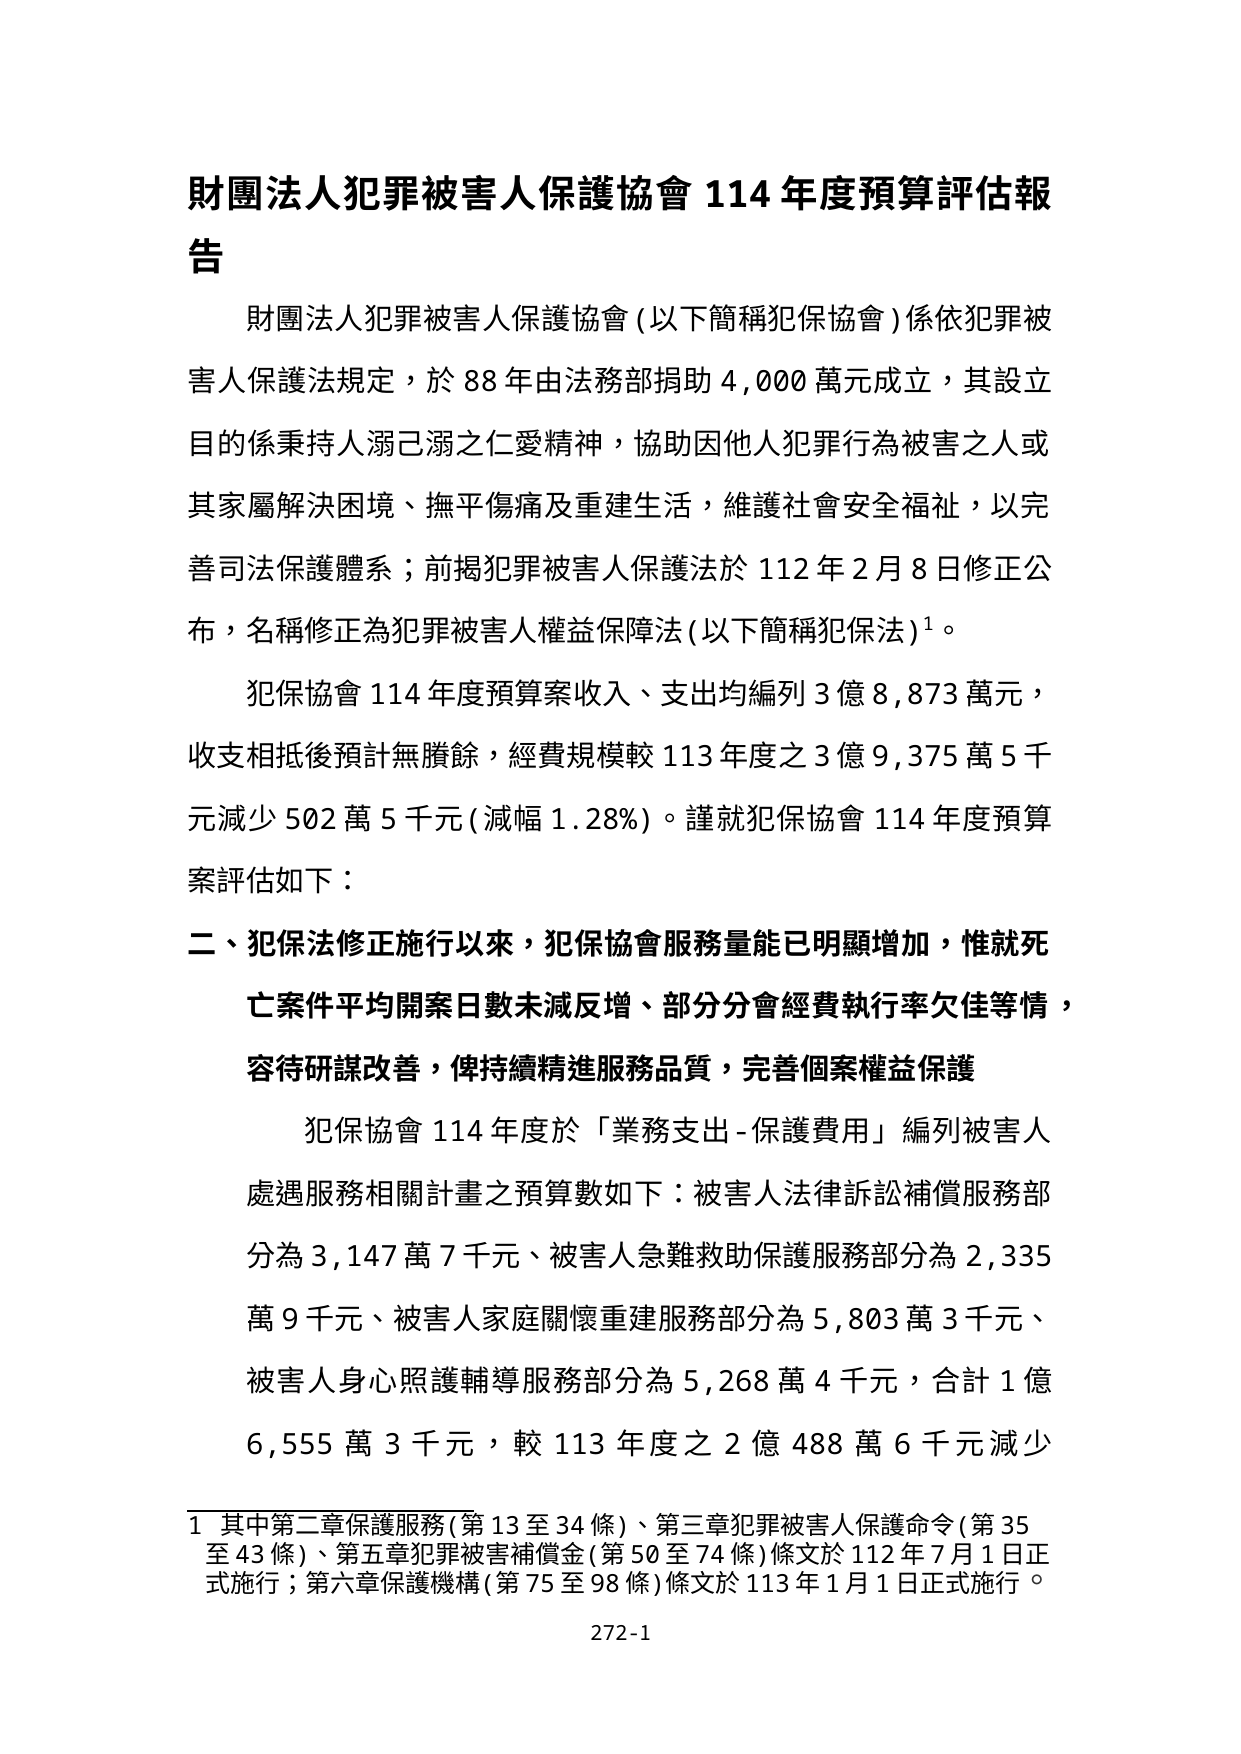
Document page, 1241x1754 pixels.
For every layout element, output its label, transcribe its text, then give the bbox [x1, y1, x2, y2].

text 犯保協會114年度預算案收入、支出均編列3億8,873萬元，收支相抵後預計無賸餘，經費規模較113年度之3億9,375萬5千元減少502萬5千元(減幅1.28%)。謹就犯保協會114年度預算案評估如下： [187, 650, 1053, 900]
text 其中第二章保護服務(第13至34條)、第三章犯罪被害人保護命令(第35至43條)、第五章犯罪被害補償金(第50至74條)條文於112年7月1日正式施行；第六章保護機構(第75至98條)條文於113年1月1日正式施行。 [187, 1511, 1053, 1598]
text 財團法人犯罪被害人保護協會114年度預算評估報告 [187, 150, 1053, 275]
text 二、犯保法修正施行以來，犯保協會服務量能已明顯增加，惟就死亡案件平均開案日數未減反增、部分分會經費執行率欠佳等情，容待研謀改善，俾持續精進服務品質，完善個案權益保護 [187, 900, 1053, 1087]
text 犯保協會114年度於「業務支出-保護費用」編列被害人處遇服務相關計畫之預算數如下：被害人法律訴訟補償服務部分為3,147萬7千元、被害人急難救助保護服務部分為2,335萬9千元、被害人家庭關懷重建服務部分為5,803萬3千元、被害人身心照護輔導服務部分為5,268萬4千元，合計1億6,555萬3千元，較113年度之2億488萬6千元減少 [246, 1087, 1053, 1462]
text 財團法人犯罪被害人保護協會(以下簡稱犯保協會)係依犯罪被害人保護法規定，於88年由法務部捐助4,000萬元成立，其設立目的係秉持人溺己溺之仁愛精神，協助因他人犯罪行為被害之人或其家屬解決困境、撫平傷痛及重建生活，維護社會安全福祉，以完善司法保護體系；前揭犯罪被害人保護法於112年2月8日修正公布，名稱修正為犯罪被害人權益保障法(以下簡稱犯保法)。 [187, 275, 1053, 650]
